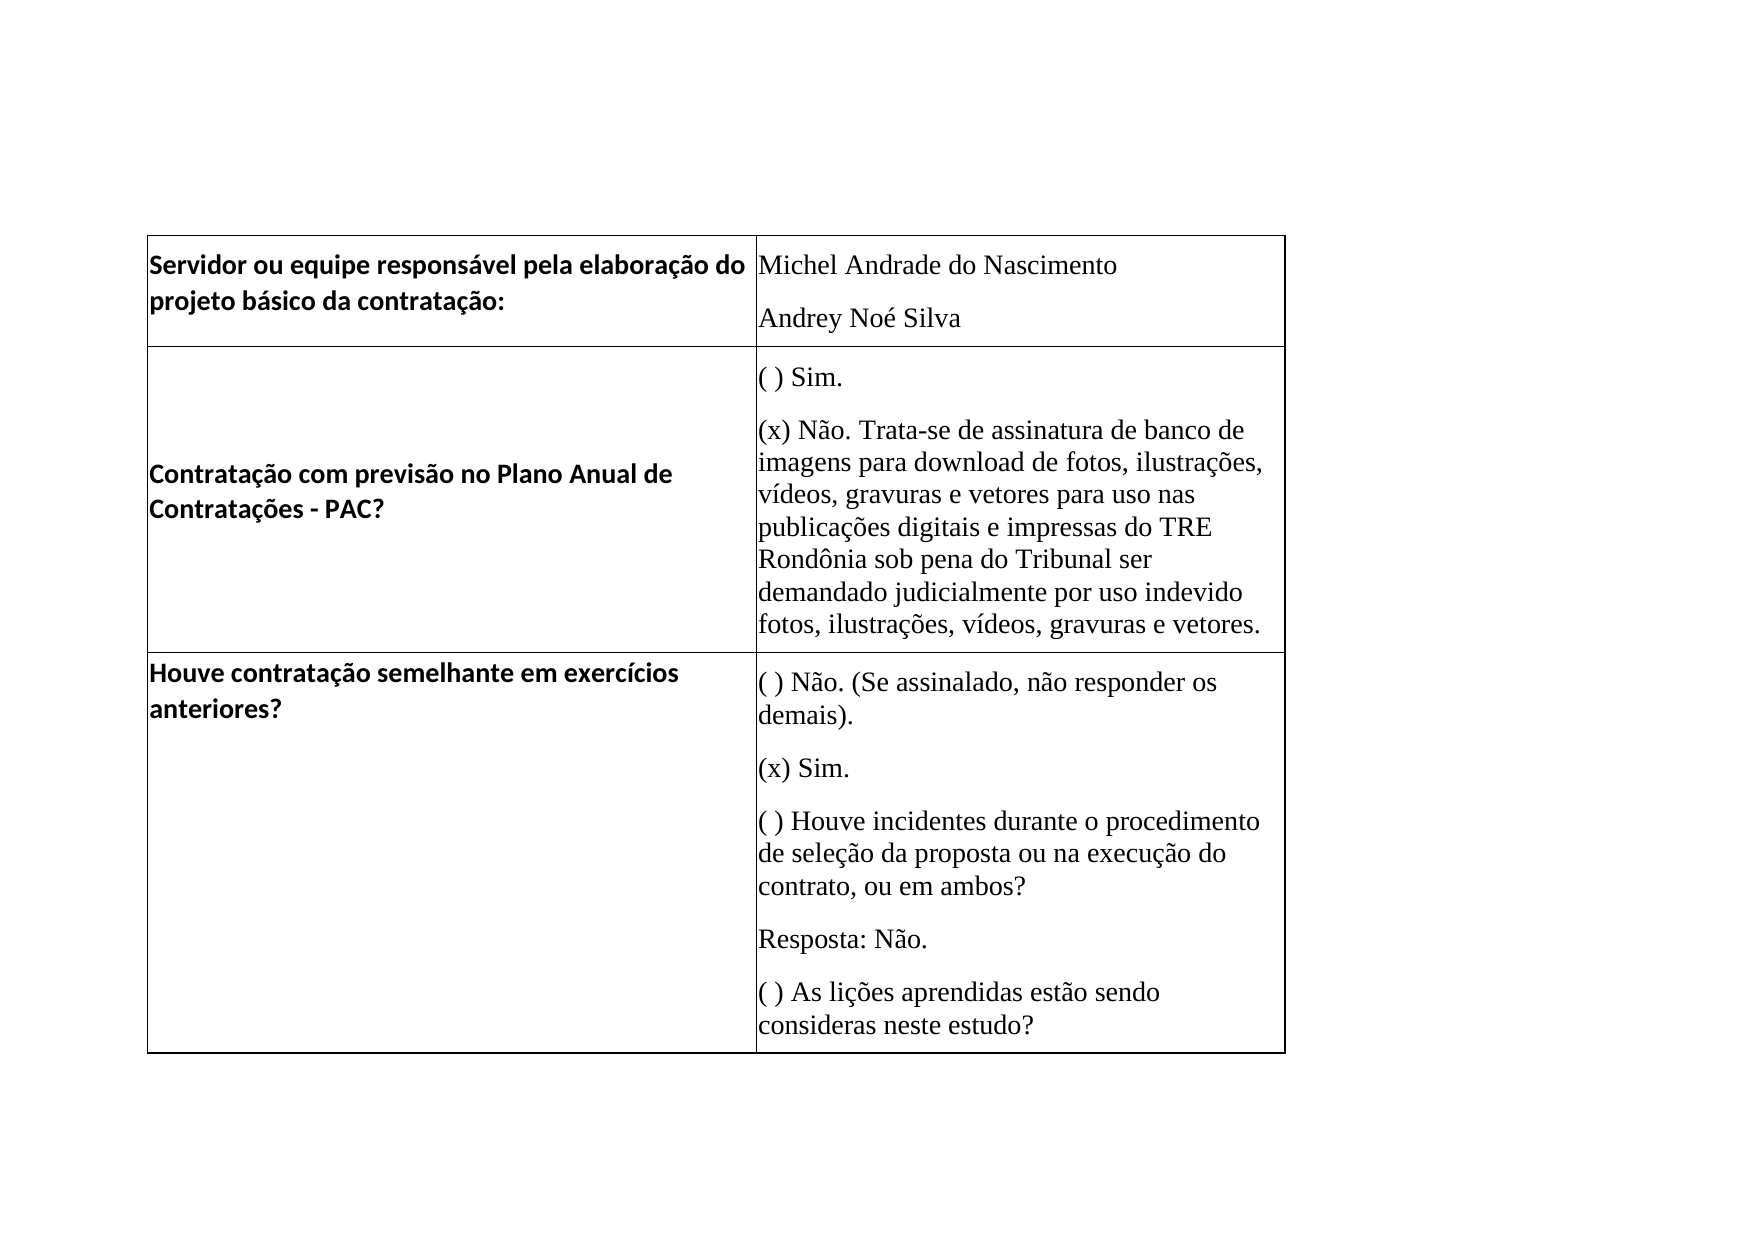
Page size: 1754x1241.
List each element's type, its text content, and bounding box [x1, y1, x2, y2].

table_cell Michel Andrade do Nascimento Andrey Noé Silva [757, 236, 1284, 346]
table_cell Servidor ou equipe responsável pela elaboração do projeto básico da contratação: [148, 236, 756, 346]
table_cell Contratação com previsão no Plano Anual de Contratações - PAC? [148, 347, 756, 652]
table_cell ( ) Sim. (x) Não. Trata-se de assinatura de banco de imagens para download de fotos, ilustrações, vídeos, gravuras e vetores para uso nas publicações digitais e impressas do TRE Rondônia sob pena do Tribunal ser demandado judicialmente por uso indevido fotos, ilustrações, vídeos, gravuras e vetores. [757, 347, 1284, 652]
table_cell ( ) Não. (Se assinalado, não responder os demais). (x) Sim. ( ) Houve incidentes durante o procedimento de seleção da proposta ou na execução do contrato, ou em ambos? Resposta: Não. ( ) As lições aprendidas estão sendo consideras neste estudo? [757, 653, 1284, 1052]
table_cell Houve contratação semelhante em exercícios anteriores? [148, 653, 756, 1052]
